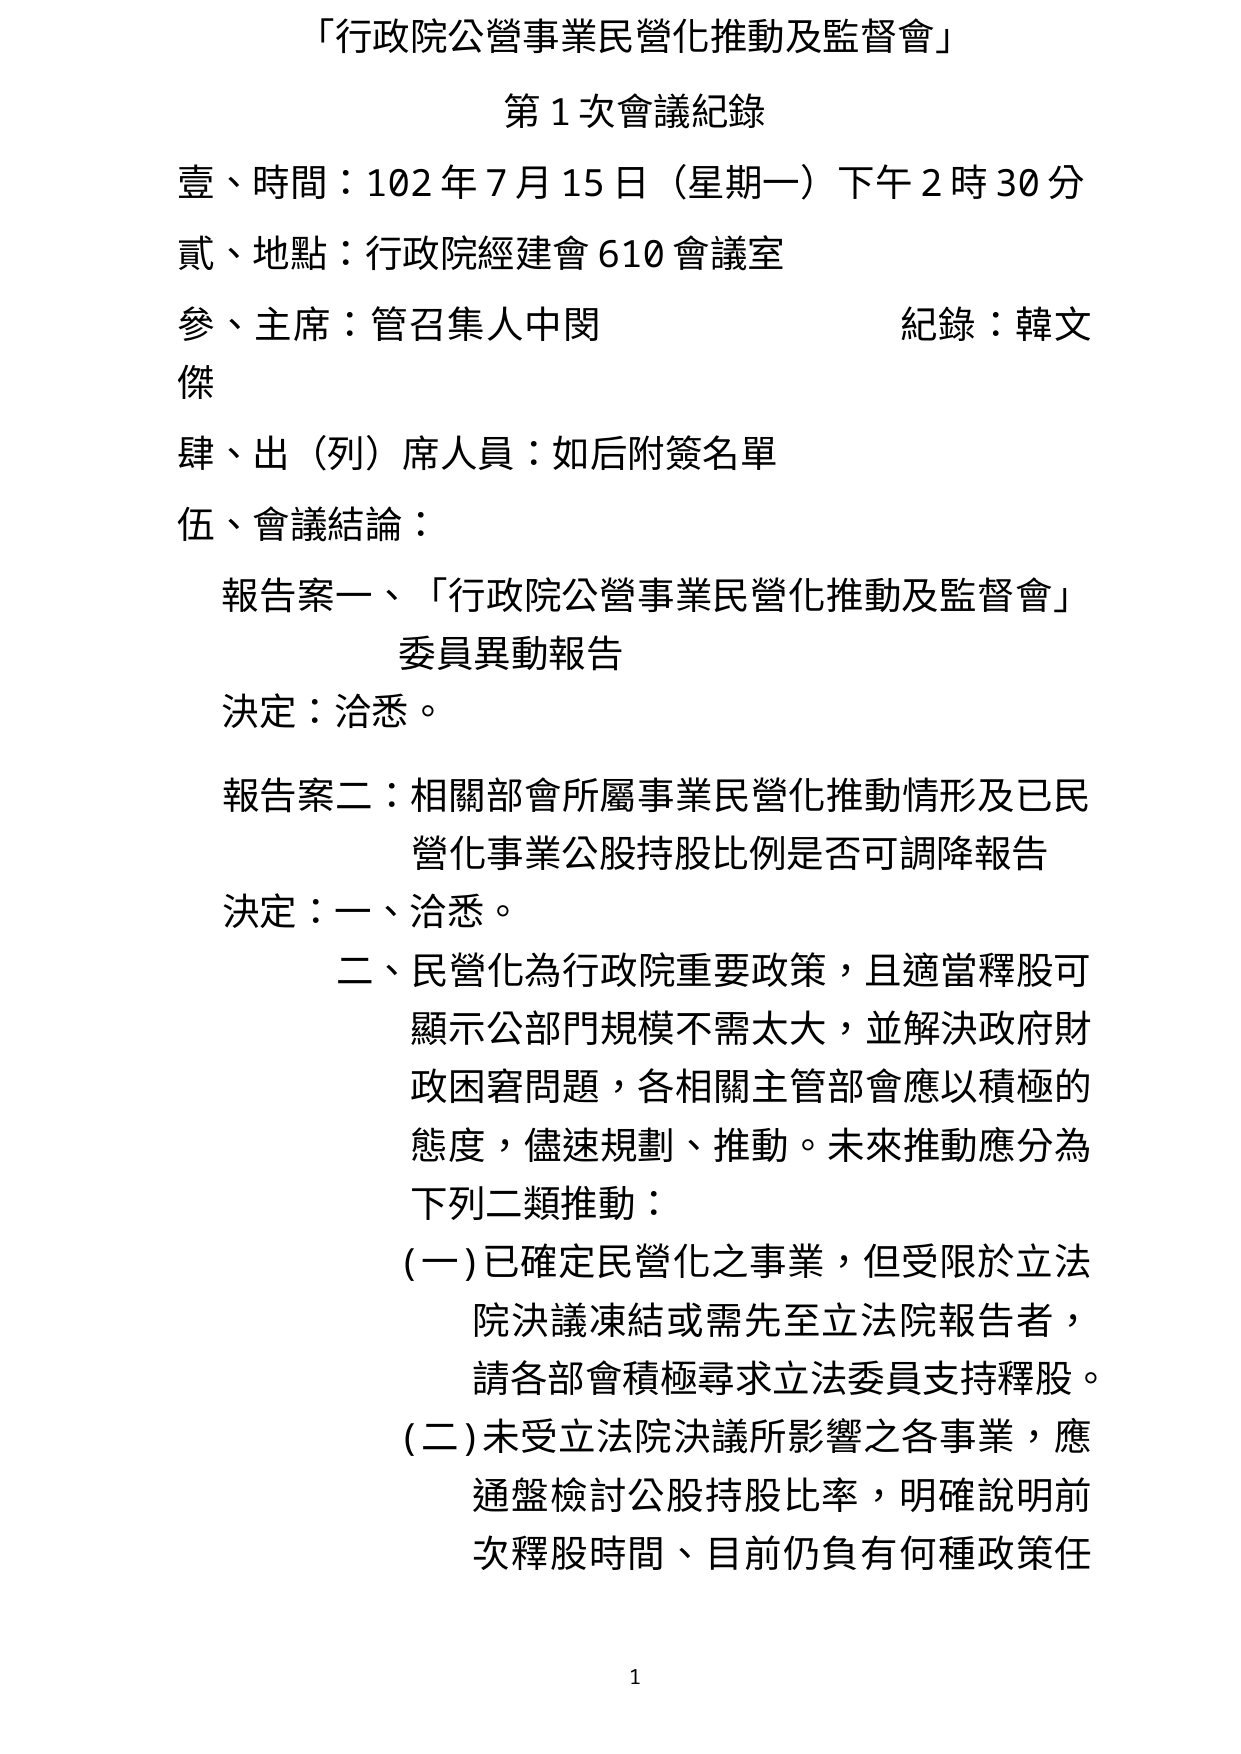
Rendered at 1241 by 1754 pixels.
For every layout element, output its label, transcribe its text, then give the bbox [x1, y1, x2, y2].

text 二、民營化為行政院重要政策，且適當釋股可顯示公部門規模不需太大，並解決政府財政困窘問題，各相關主管部會應以積極的態度，儘速規劃、推動。未來推動應分為下列二類推動： [336, 937, 1093, 1229]
text 壹、時間：102年7月15日（星期一）下午2時30分 [177, 150, 1093, 208]
text 報告案一、「行政院公營事業民營化推動及監督會」委員異動報告 [222, 562, 1093, 679]
text 第1次會議紀錄 [177, 75, 1093, 137]
text (一)已確定民營化之事業，但受限於立法院決議凍結或需先至立法院報告者，請各部會積極尋求立法委員支持釋股。 [398, 1229, 1093, 1404]
text 貳、地點：行政院經建會610會議室 [177, 221, 1093, 279]
text 決定：洽悉。 [222, 679, 1093, 737]
text 報告案二：相關部會所屬事業民營化推動情形及已民營化事業公股持股比例是否可調降報告 [222, 762, 1093, 879]
text 「行政院公營事業民營化推動及監督會」 [177, 0, 1093, 62]
text 決定：一、洽悉。 [222, 879, 1093, 937]
text (二)未受立法院決議所影響之各事業，應通盤檢討公股持股比率，明確說明前次釋股時間、目前仍負有何種政策任 [398, 1404, 1093, 1579]
text 肆、出（列）席人員：如后附簽名單 [177, 421, 1093, 479]
text 伍、會議結論： [177, 492, 1093, 550]
text 參、主席：管召集人中閔 紀錄：韓文傑 [177, 292, 1093, 408]
